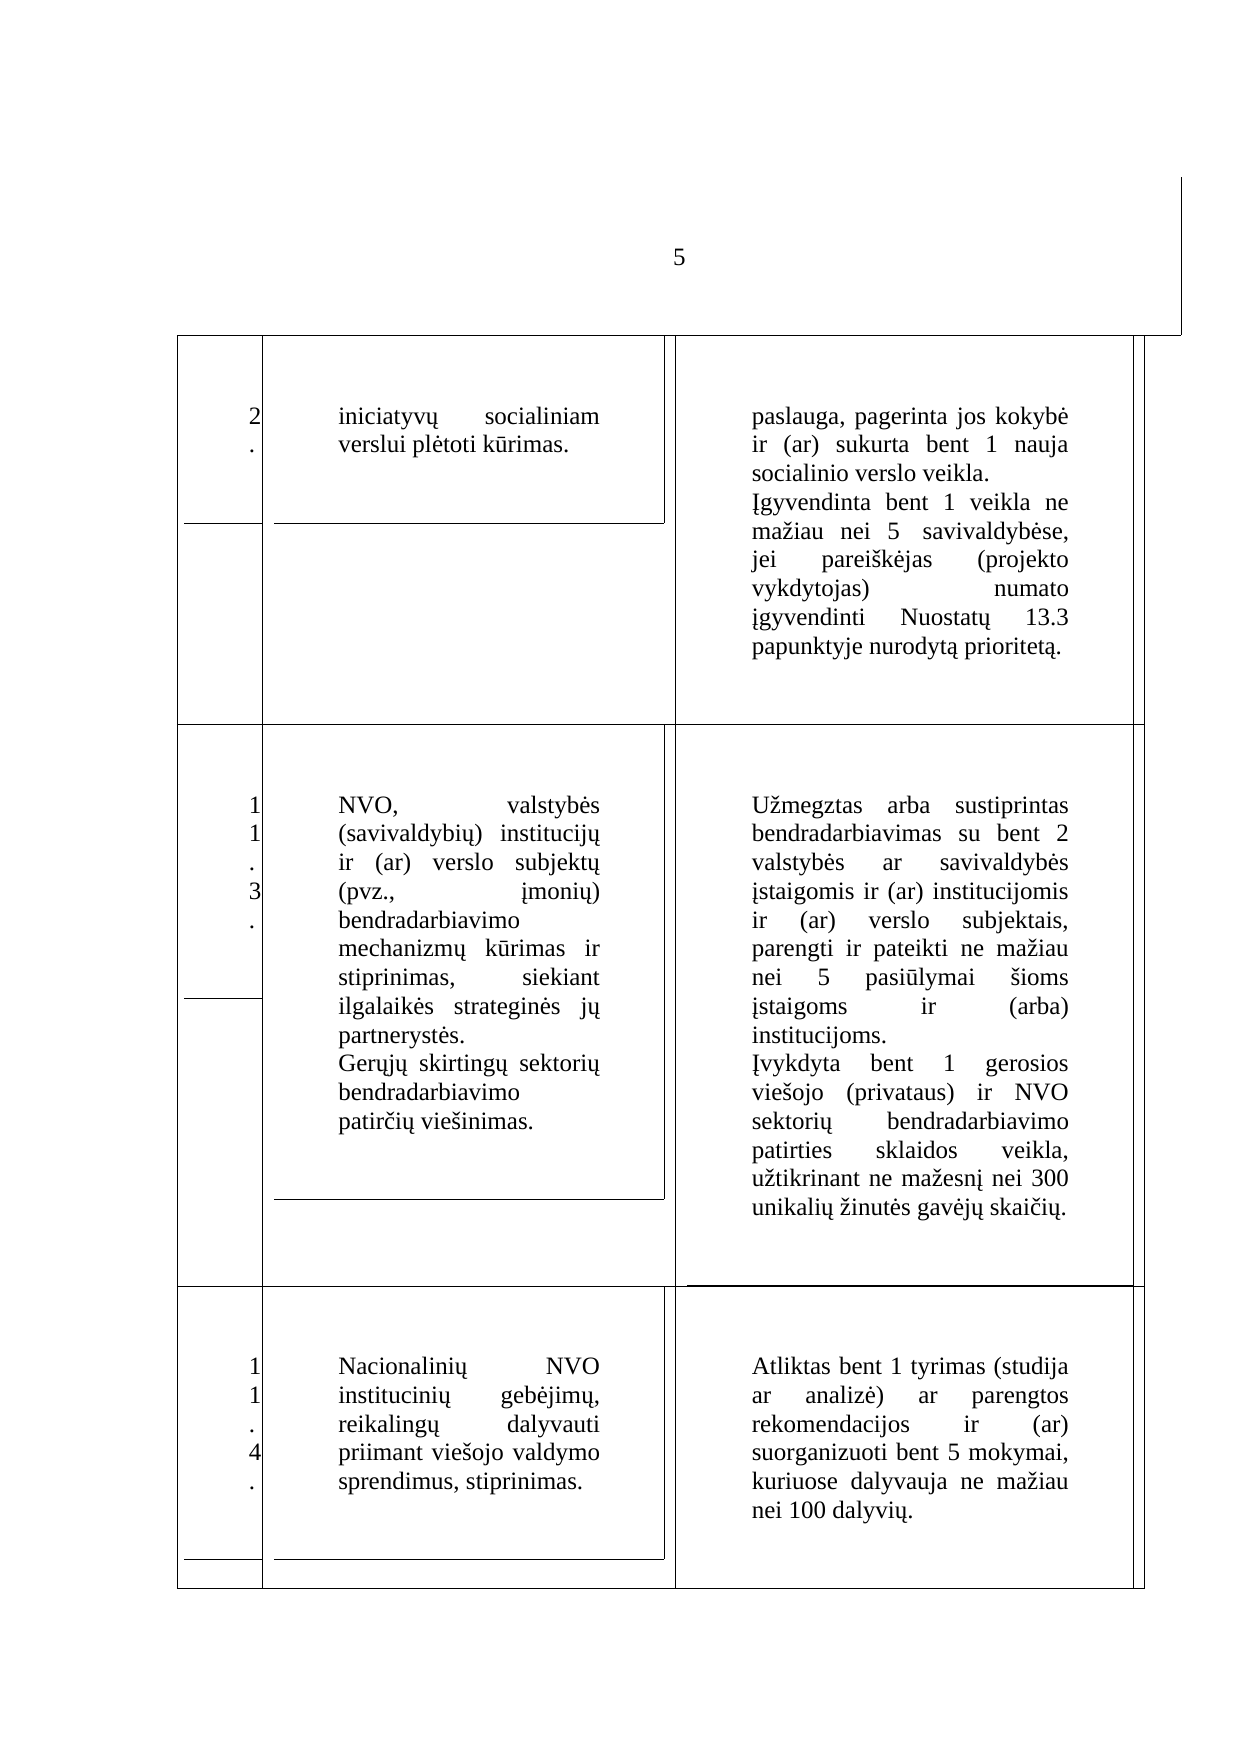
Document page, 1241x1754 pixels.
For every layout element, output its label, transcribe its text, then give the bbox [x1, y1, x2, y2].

table_cell iniciatyvų socialiniam verslui plėtoti kūrimas. [263, 336, 675, 724]
table_cell Užmegztas arba sustiprintas bendradarbiavimas su bent 2 valstybės ar savivaldybės įstaigomis ir (ar) institucijomis ir (ar) verslo subjektais, parengti ir pateikti ne mažiau nei 5 pasiūlymai šioms įstaigoms ir (arba) institucijoms. Įvykdyta bent 1 gerosios viešojo (privataus) ir NVO sektorių bendradarbiavimo patirties sklaidos veikla, užtikrinant ne mažesnį nei 300 unikalių žinutės gavėjų skaičių. [676, 725, 1133, 1286]
table_cell Atliktas bent 1 tyrimas (studija ar analizė) ar parengtos rekomendacijos ir (ar) suorganizuoti bent 5 mokymai, kuriuose dalyvauja ne mažiau nei 100 dalyvių. [676, 1287, 1133, 1588]
table_cell paslauga, pagerinta jos kokybė ir (ar) sukurta bent 1 nauja socialinio verslo veikla. Įgyvendinta bent 1 veikla ne mažiau nei 5 savivaldybėse, jei pareiškėjas (projekto vykdytojas) numato įgyvendinti Nuostatų 13.3 papunktyje nurodytą prioritetą. [676, 336, 1133, 724]
table_cell Nacionalinių NVO institucinių gebėjimų, reikalingų dalyvauti priimant viešojo valdymo sprendimus, stiprinimas. [263, 1287, 675, 1588]
table_cell 11.4. [178, 1287, 262, 1588]
table_cell 2. [178, 336, 262, 724]
table_cell NVO, valstybės (savivaldybių) institucijų ir (ar) verslo subjektų (pvz., įmonių) bendradarbiavimo mechanizmų kūrimas ir stiprinimas, siekiant ilgalaikės strateginės jų partnerystės. Gerųjų skirtingų sektorių bendradarbiavimo patirčių viešinimas. [263, 725, 675, 1286]
table_cell 11.3. [178, 725, 262, 1286]
